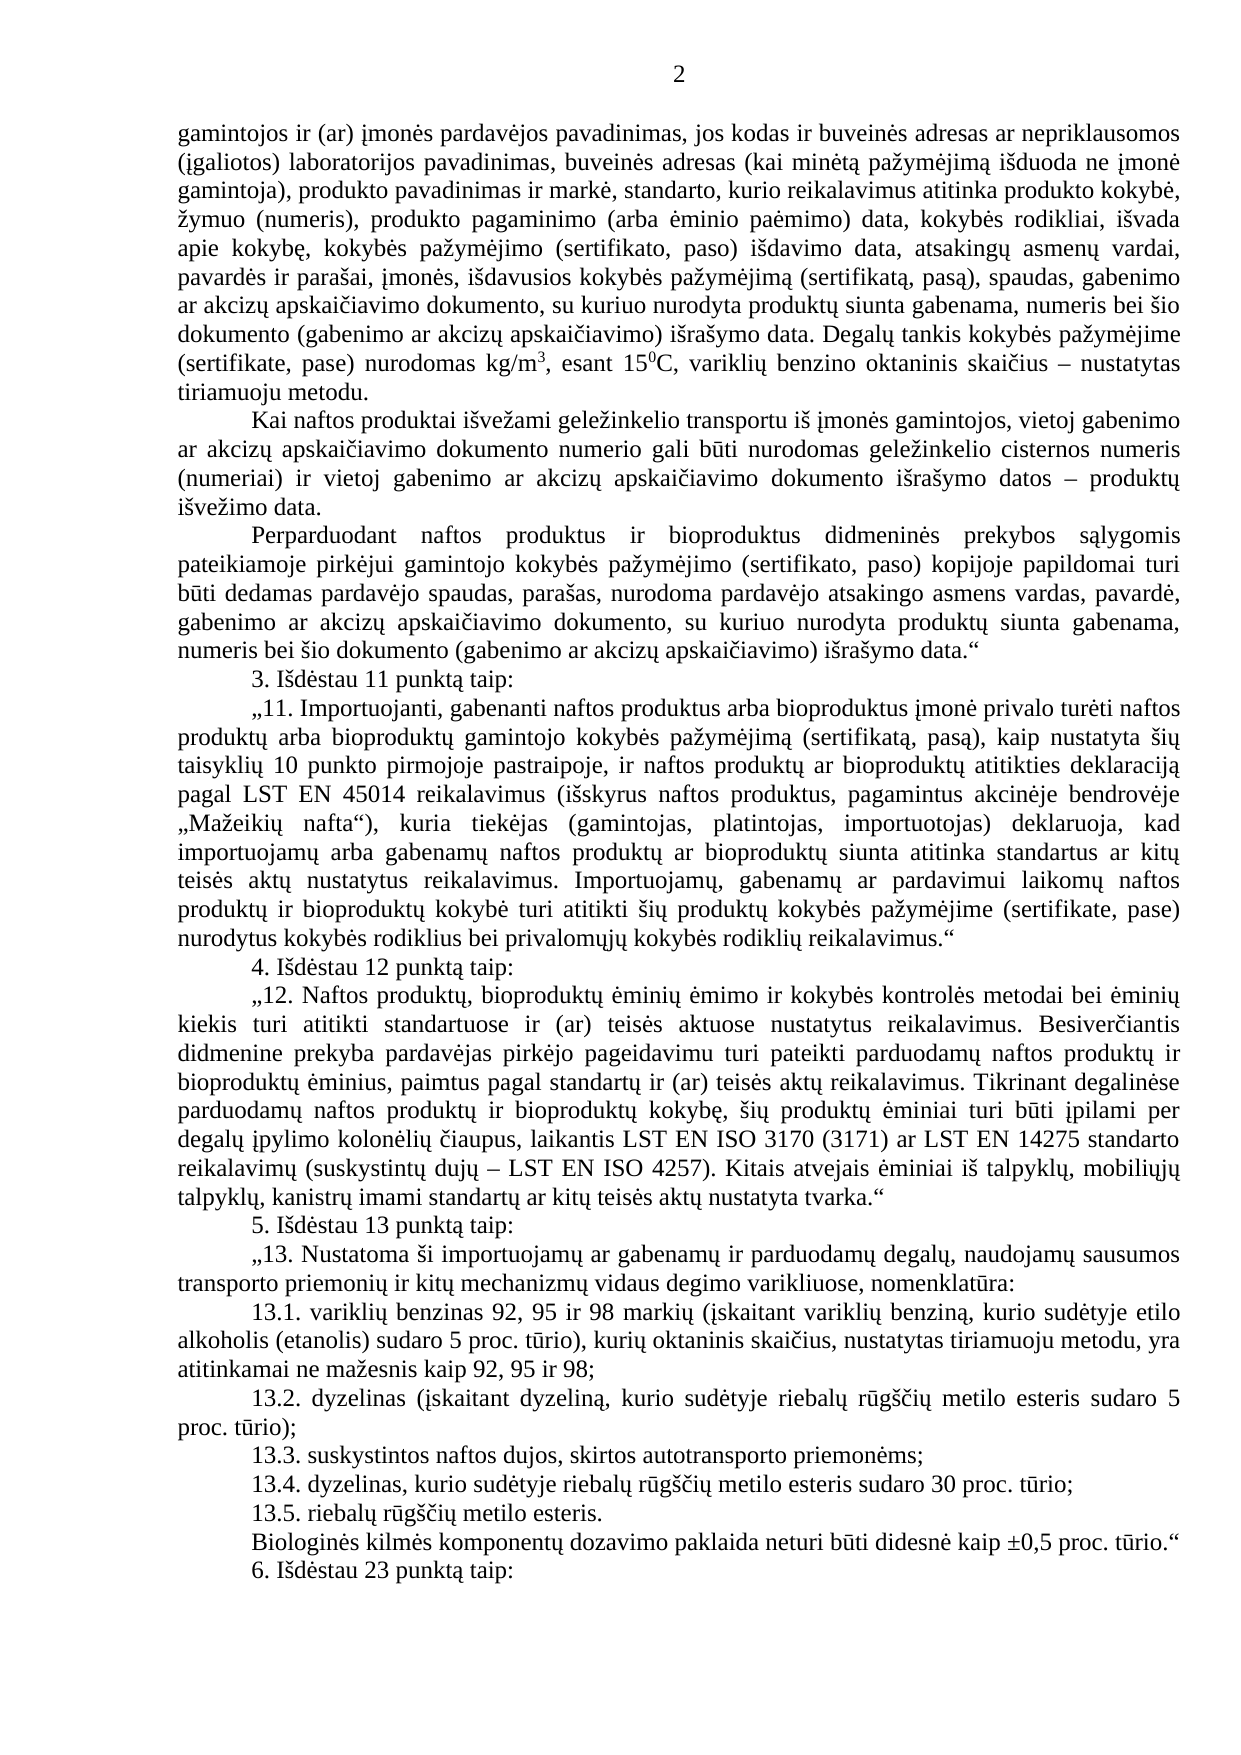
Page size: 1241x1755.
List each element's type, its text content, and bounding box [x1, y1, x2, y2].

text 13.3. suskystintos naftos dujos, skirtos autotransporto priemonėms; [177, 1441, 1181, 1469]
text 13.5. riebalų rūgščių metilo esteris. [177, 1498, 1181, 1527]
text gamintojos ir (ar) įmonės pardavėjos pavadinimas, jos kodas ir buveinės adresas ar nepriklausomos (įgaliotos) laboratorijos pavadinimas, buveinės adresas (kai minėtą pažymėjimą išduoda ne įmonė gamintoja), produkto pavadinimas ir markė, standarto, kurio reikalavimus atitinka produkto kokybė, žymuo (numeris), produkto pagaminimo (arba ėminio paėmimo) data, kokybės rodikliai, išvada apie kokybę, kokybės pažymėjimo (sertifikato, paso) išdavimo data, atsakingų asmenų vardai, pavardės ir parašai, įmonės, išdavusios kokybės pažymėjimą (sertifikatą, pasą), spaudas, gabenimo ar akcizų apskaičiavimo dokumento, su kuriuo nurodyta produktų siunta gabenama, numeris bei šio dokumento (gabenimo ar akcizų apskaičiavimo) išrašymo data. Degalų tankis kokybės pažymėjime (sertifikate, pase) nurodomas kg/m3, esant 150C, variklių benzino oktaninis skaičius – nustatytas tiriamuoju metodu. [177, 118, 1181, 406]
text 13.2. dyzelinas (įskaitant dyzeliną, kurio sudėtyje riebalų rūgščių metilo esteris sudaro 5 proc. tūrio); [177, 1383, 1181, 1441]
text 13.1. variklių benzinas 92, 95 ir 98 markių (įskaitant variklių benziną, kurio sudėtyje etilo alkoholis (etanolis) sudaro 5 proc. tūrio), kurių oktaninis skaičius, nustatytas tiriamuoju metodu, yra atitinkamai ne mažesnis kaip 92, 95 ir 98; [177, 1297, 1181, 1383]
text Perparduodant naftos produktus ir bioproduktus didmeninės prekybos sąlygomis pateikiamoje pirkėjui gamintojo kokybės pažymėjimo (sertifikato, paso) kopijoje papildomai turi būti dedamas pardavėjo spaudas, parašas, nurodoma pardavėjo atsakingo asmens vardas, pavardė, gabenimo ar akcizų apskaičiavimo dokumento, su kuriuo nurodyta produktų siunta gabenama, numeris bei šio dokumento (gabenimo ar akcizų apskaičiavimo) išrašymo data.“ [177, 521, 1181, 664]
text 5. Išdėstau 13 punktą taip: [177, 1211, 1181, 1239]
text Kai naftos produktai išvežami geležinkelio transportu iš įmonės gamintojos, vietoj gabenimo ar akcizų apskaičiavimo dokumento numerio gali būti nurodomas geležinkelio cisternos numeris (numeriai) ir vietoj gabenimo ar akcizų apskaičiavimo dokumento išrašymo datos – produktų išvežimo data. [177, 406, 1181, 521]
text „13. Nustatoma ši importuojamų ar gabenamų ir parduodamų degalų, naudojamų sausumos transporto priemonių ir kitų mechanizmų vidaus degimo varikliuose, nomenklatūra: [177, 1239, 1181, 1297]
text 4. Išdėstau 12 punktą taip: [177, 952, 1181, 981]
text „11. Importuojanti, gabenanti naftos produktus arba bioproduktus įmonė privalo turėti naftos produktų arba bioproduktų gamintojo kokybės pažymėjimą (sertifikatą, pasą), kaip nustatyta šių taisyklių 10 punkto pirmojoje pastraipoje, ir naftos produktų ar bioproduktų atitikties deklaraciją pagal LST EN 45014 reikalavimus (išskyrus naftos produktus, pagamintus akcinėje bendrovėje „Mažeikių nafta“), kuria tiekėjas (gamintojas, platintojas, importuotojas) deklaruoja, kad importuojamų arba gabenamų naftos produktų ar bioproduktų siunta atitinka standartus ar kitų teisės aktų nustatytus reikalavimus. Importuojamų, gabenamų ar pardavimui laikomų naftos produktų ir bioproduktų kokybė turi atitikti šių produktų kokybės pažymėjime (sertifikate, pase) nurodytus kokybės rodiklius bei privalomųjų kokybės rodiklių reikalavimus.“ [177, 693, 1181, 952]
text „12. Naftos produktų, bioproduktų ėminių ėmimo ir kokybės kontrolės metodai bei ėminių kiekis turi atitikti standartuose ir (ar) teisės aktuose nustatytus reikalavimus. Besiverčiantis didmenine prekyba pardavėjas pirkėjo pageidavimu turi pateikti parduodamų naftos produktų ir bioproduktų ėminius, paimtus pagal standartų ir (ar) teisės aktų reikalavimus. Tikrinant degalinėse parduodamų naftos produktų ir bioproduktų kokybę, šių produktų ėminiai turi būti įpilami per degalų įpylimo kolonėlių čiaupus, laikantis LST EN ISO 3170 (3171) ar LST EN 14275 standarto reikalavimų (suskystintų dujų – LST EN ISO 4257). Kitais atvejais ėminiai iš talpyklų, mobiliųjų talpyklų, kanistrų imami standartų ar kitų teisės aktų nustatyta tvarka.“ [177, 981, 1181, 1211]
text 13.4. dyzelinas, kurio sudėtyje riebalų rūgščių metilo esteris sudaro 30 proc. tūrio; [177, 1469, 1181, 1498]
text 6. Išdėstau 23 punktą taip: [177, 1556, 1181, 1584]
text Biologinės kilmės komponentų dozavimo paklaida neturi būti didesnė kaip ±0,5 proc. tūrio.“ [177, 1527, 1181, 1556]
text 3. Išdėstau 11 punktą taip: [177, 664, 1181, 693]
